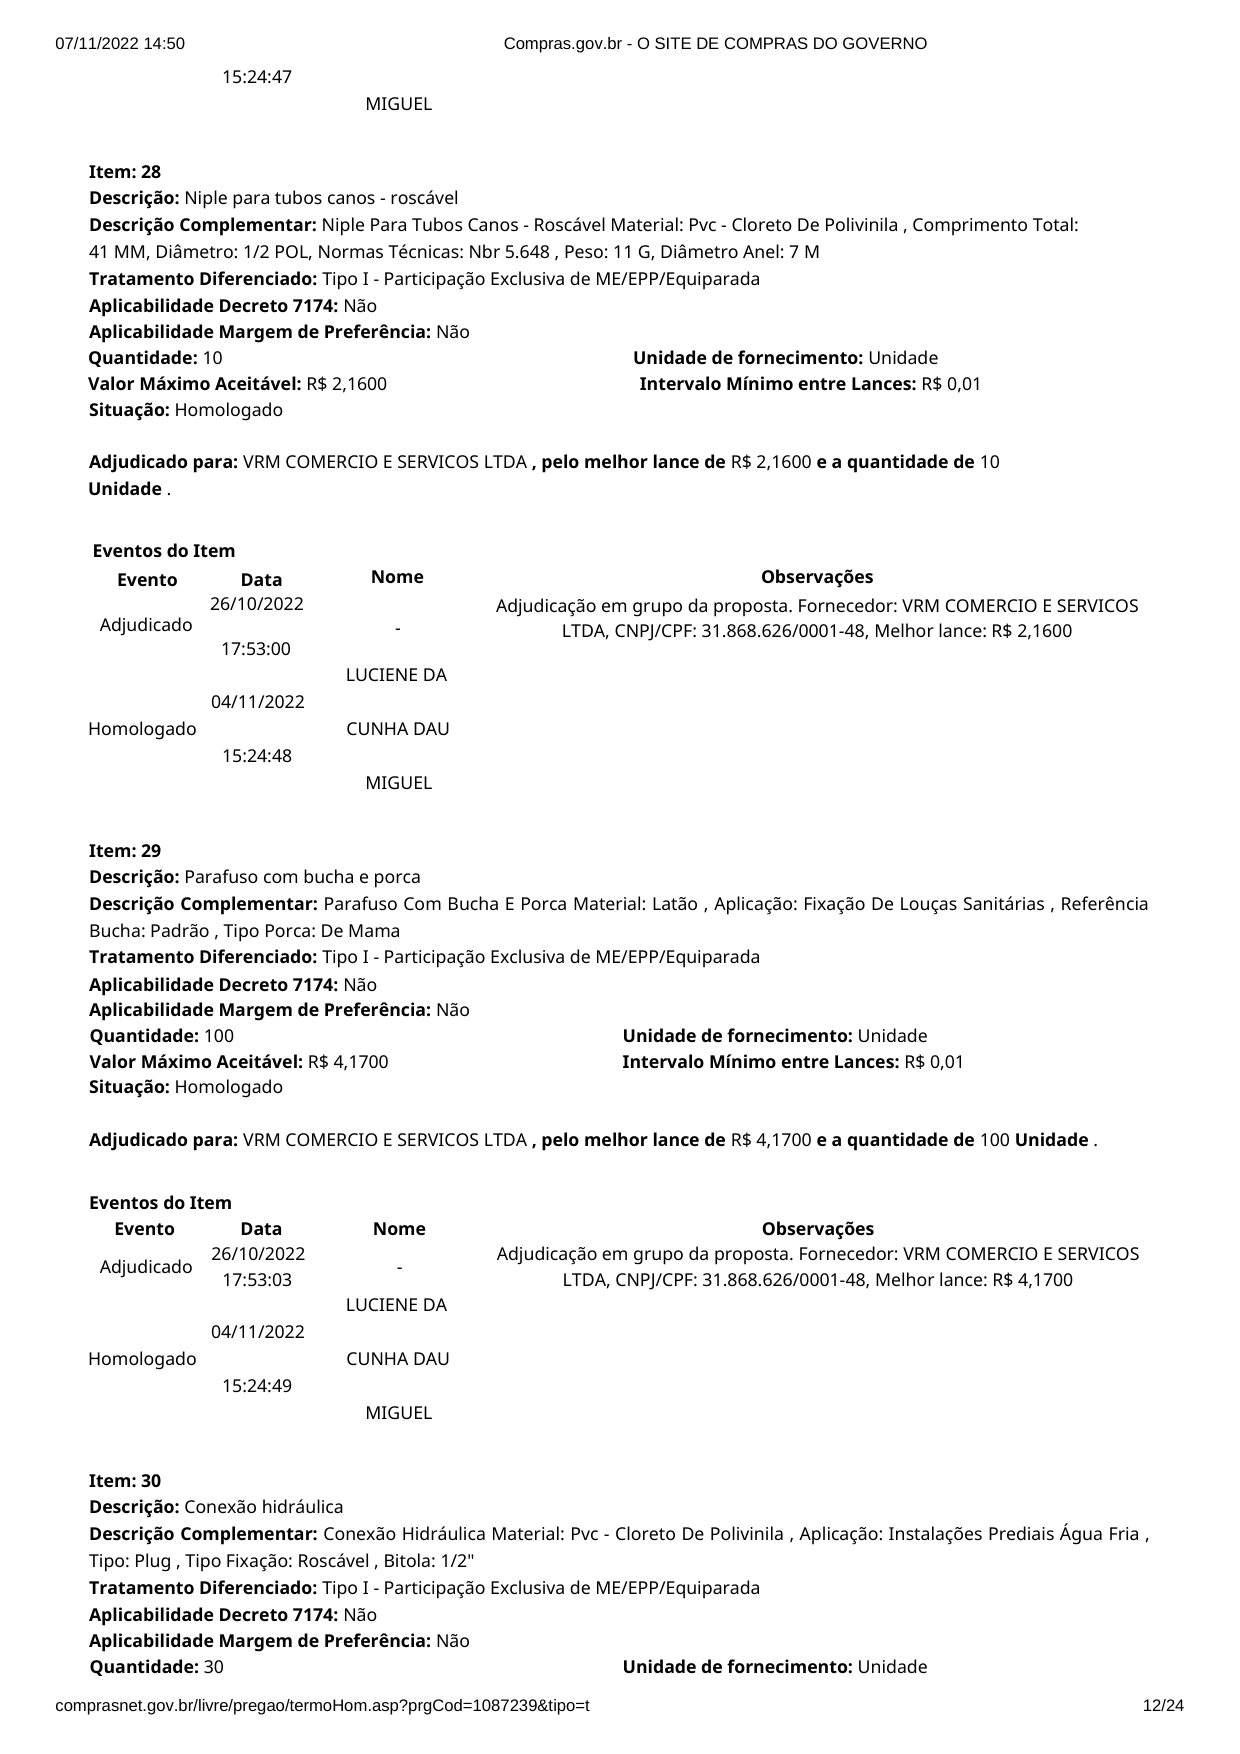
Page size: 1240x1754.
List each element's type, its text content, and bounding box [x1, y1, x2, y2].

table_header Observações [492, 1216, 1144, 1242]
text MIGUEL [365, 770, 1151, 794]
text 04/11/2022 [211, 1319, 1151, 1344]
table_cell Nome [345, 564, 490, 593]
text 15:24:48 [222, 743, 1151, 767]
text Item: 29 [89, 838, 1152, 863]
table_cell Evento Data [88, 564, 345, 593]
table_cell Adjudicação em grupo da proposta. Fornecedor: VRM COMERCIO E SERVICOS LTDA, CNPJ/CPF: 31.868.626/0001-48, Melhor lance: R$ 4,1700 [492, 1242, 1144, 1292]
text Homologado CUNHA DAU [88, 1346, 1152, 1371]
text Descrição: Conexão hidráulica [89, 1495, 1151, 1519]
text Descrição Complementar: Niple Para Tubos Canos - Roscável Material: Pvc - Cloreto De Polivinila , Comprimento Total: [89, 213, 1151, 237]
text LUCIENE DA [346, 1292, 1151, 1317]
text Tratamento Diferenciado: Tipo I - Participação Exclusiva de ME/EPP/Equiparada [89, 1575, 1151, 1599]
text LUCIENE DA [346, 662, 1151, 686]
table_cell 26/10/2022 17:53:03 [211, 1242, 347, 1292]
text 15:24:47 [222, 64, 1151, 89]
table_cell 26/10/2022 Adjudicado 17:53:00 [88, 594, 345, 662]
text Situação: Homologado [89, 1074, 1151, 1099]
text Tratamento Diferenciado: Tipo I - Participação Exclusiva de ME/EPP/Equiparada [89, 945, 1151, 969]
table_header Nome [347, 1216, 492, 1242]
table_header [490, 476, 1144, 564]
table_header Evento [100, 1216, 211, 1242]
text Descrição: Parafuso com bucha e porca [89, 864, 1151, 889]
table_header Data [211, 1216, 347, 1242]
text MIGUEL [365, 91, 1151, 116]
table_header Unidade de fornecimento: Unidade [623, 1024, 999, 1049]
table_cell Adjudicado [100, 1242, 211, 1292]
table_header Unidade de fornecimento: Unidade [623, 1654, 999, 1679]
text Descrição: Niple para tubos canos - roscável [89, 186, 1151, 210]
text Aplicabilidade Decreto 7174: Não [89, 294, 1152, 318]
text Item: 30 [89, 1469, 1152, 1493]
text Quantidade: 10 Unidade de fornecimento: Unidade [88, 346, 1152, 370]
text Homologado CUNHA DAU [88, 716, 1152, 740]
text Item: 28 [89, 160, 1152, 184]
text Aplicabilidade Margem de Preferência: Não [89, 998, 1152, 1022]
text 04/11/2022 [211, 689, 1151, 713]
text Adjudicado para: VRM COMERCIO E SERVICOS LTDA , pelo melhor lance de R$ 4,1700 e a quantidade de 100 Unidade . [89, 1127, 1152, 1151]
text MIGUEL [365, 1400, 1151, 1424]
text Valor Máximo Aceitável: R$ 2,1600 Intervalo Mínimo entre Lances: R$ 0,01 [88, 372, 1152, 396]
text 41 MM, Diâmetro: 1/2 POL, Normas Técnicas: Nbr 5.648 , Peso: 11 G, Diâmetro Anel: 7 M [89, 240, 1151, 264]
table_header Unidade . Eventos do Item [88, 476, 345, 564]
text Tratamento Diferenciado: Tipo I - Participação Exclusiva de ME/EPP/Equiparada [89, 267, 1151, 291]
text Descrição Complementar: Conexão Hidráulica Material: Pvc - Cloreto De Polivinila , Aplicação: Instalações Prediais Água Fria , Tipo: Plug , Tipo Fixação: Roscável , Bitola: 1/2" [89, 1522, 1151, 1572]
table_header [345, 476, 490, 564]
text Aplicabilidade Decreto 7174: Não [89, 972, 1152, 996]
table_cell Valor Máximo Aceitável: R$ 4,1700 [89, 1049, 622, 1074]
text Adjudicado para: VRM COMERCIO E SERVICOS LTDA , pelo melhor lance de R$ 2,1600 e a quantidade de 10 [89, 450, 1152, 474]
text Aplicabilidade Margem de Preferência: Não [89, 1628, 1152, 1652]
table_cell Observações [490, 564, 1144, 593]
table_header Quantidade: 100 [89, 1024, 622, 1049]
table_header Quantidade: 30 [89, 1654, 622, 1679]
text Eventos do Item [89, 1190, 1152, 1214]
text 15:24:49 [222, 1373, 1151, 1398]
text Aplicabilidade Margem de Preferência: Não [89, 320, 1152, 344]
table_cell - [347, 1242, 492, 1292]
table_cell - [345, 594, 490, 662]
table_cell Adjudicação em grupo da proposta. Fornecedor: VRM COMERCIO E SERVICOS LTDA, CNPJ/CPF: 31.868.626/0001-48, Melhor lance: R$ 2,1600 [490, 594, 1144, 662]
text Aplicabilidade Decreto 7174: Não [89, 1602, 1152, 1626]
text Descrição Complementar: Parafuso Com Bucha E Porca Material: Latão , Aplicação: Fixação De Louças Sanitárias , Referência Bucha: Padrão , Tipo Porca: De Mama [89, 891, 1151, 942]
text Situação: Homologado [89, 397, 1151, 422]
table_cell Intervalo Mínimo entre Lances: R$ 0,01 [623, 1049, 999, 1074]
